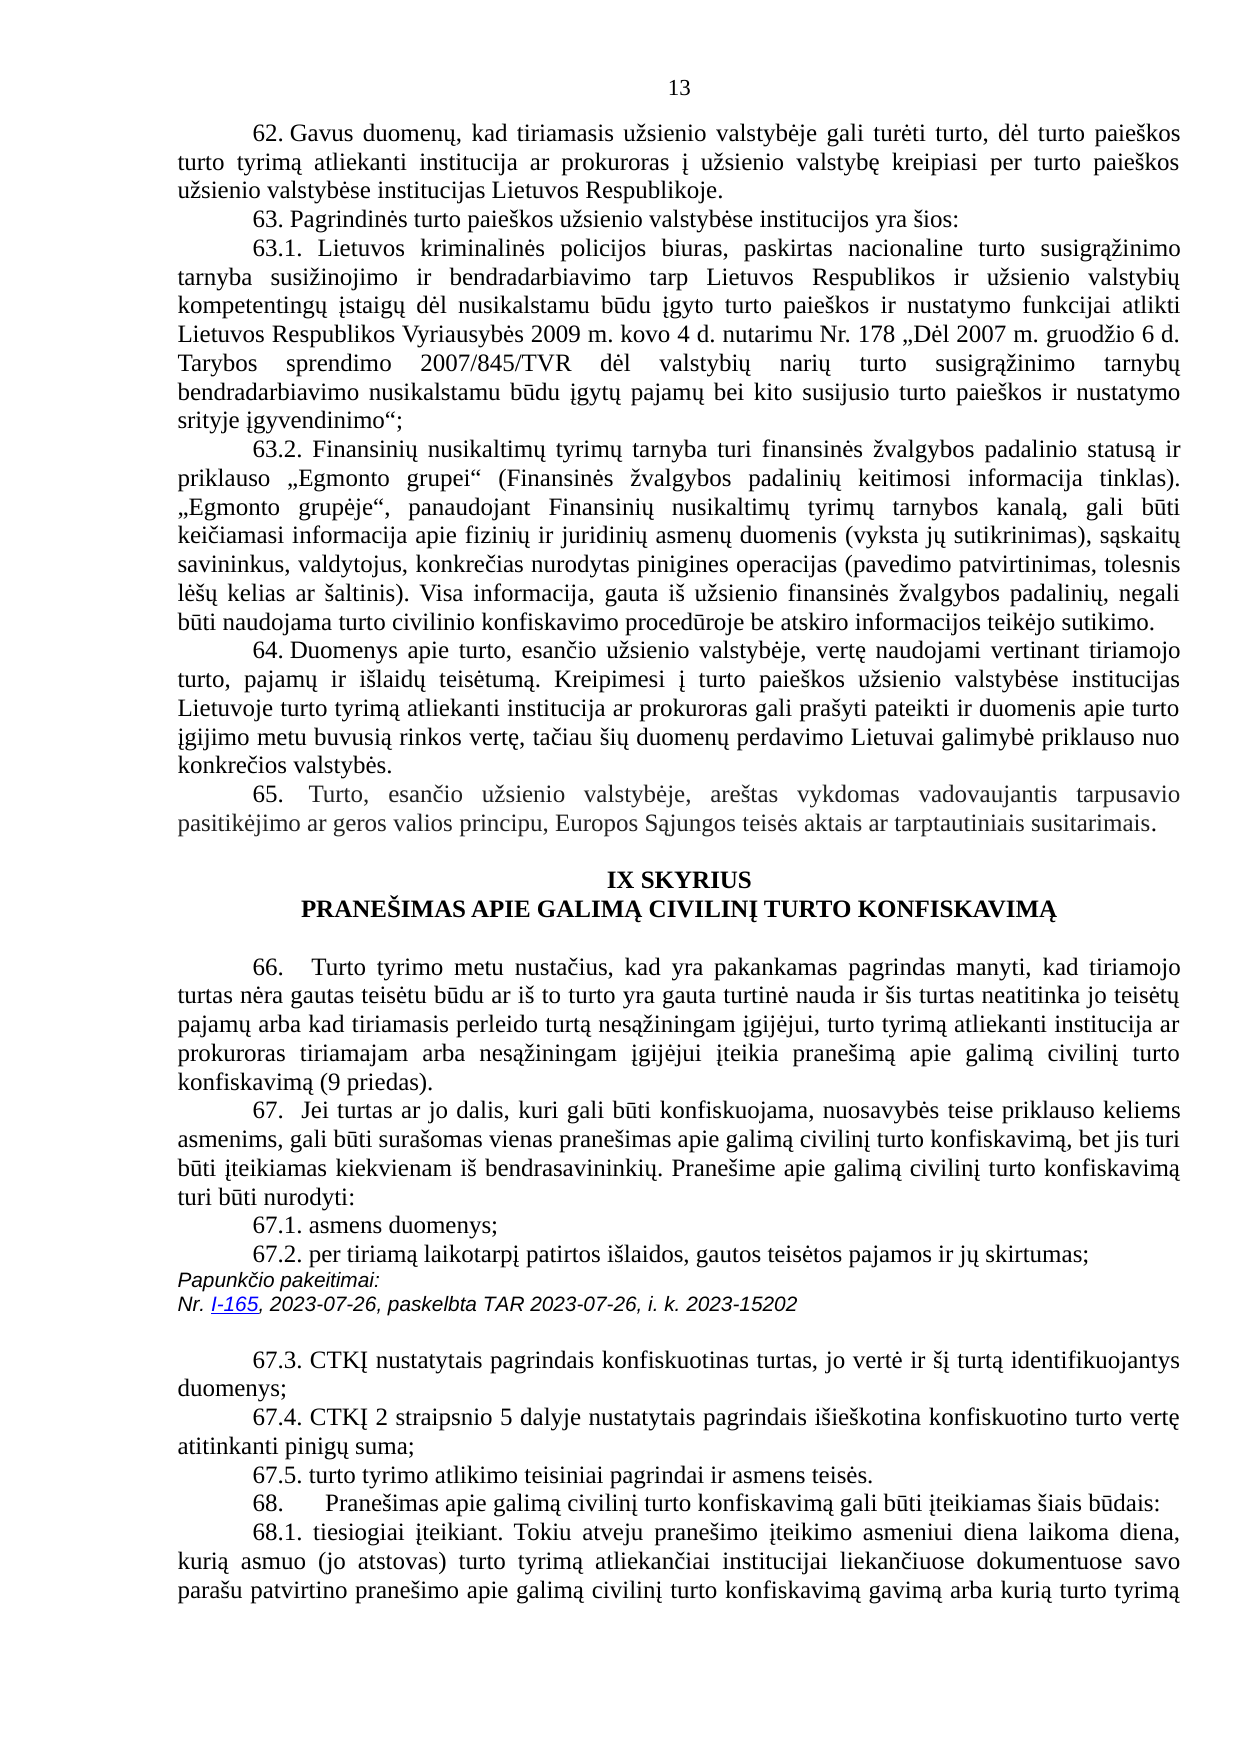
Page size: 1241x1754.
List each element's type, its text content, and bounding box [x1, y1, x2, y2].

text 67.2. per tiriamą laikotarpį patirtos išlaidos, gautos teisėtos pajamos ir jų skirtumas; [177, 1239, 1181, 1268]
text Nr. I-165, 2023-07-26, paskelbta TAR 2023-07-26, i. k. 2023-15202 [177, 1292, 1181, 1316]
text 67. Jei turtas ar jo dalis, kuri gali būti konfiskuojama, nuosavybės teise priklauso keliems asmenims, gali būti surašomas vienas pranešimas apie galimą civilinį turto konfiskavimą, bet jis turi būti įteikiamas kiekvienam iš bendrasavininkių. Pranešime apie galimą civilinį turto konfiskavimą turi būti nurodyti: [177, 1096, 1181, 1211]
text 65. Turto, esančio užsienio valstybėje, areštas vykdomas vadovaujantis tarpusavio pasitikėjimo ar geros valios principu, Europos Sąjungos teisės aktais ar tarptautiniais susitarimais. [177, 779, 1181, 837]
text 64. Duomenys apie turto, esančio užsienio valstybėje, vertę naudojami vertinant tiriamojo turto, pajamų ir išlaidų teisėtumą. Kreipimesi į turto paieškos užsienio valstybėse institucijas Lietuvoje turto tyrimą atliekanti institucija ar prokuroras gali prašyti pateikti ir duomenis apie turto įgijimo metu buvusią rinkos vertę, tačiau šių duomenų perdavimo Lietuvai galimybė priklauso nuo konkrečios valstybės. [177, 636, 1181, 779]
text 67.5. turto tyrimo atlikimo teisiniai pagrindai ir asmens teisės. [177, 1460, 1181, 1488]
text 67.4. CTKĮ 2 straipsnio 5 dalyje nustatytais pagrindais išieškotina konfiskuotino turto vertę atitinkanti pinigų suma; [177, 1402, 1181, 1460]
text Papunkčio pakeitimai: [177, 1268, 1181, 1292]
text 66. Turto tyrimo metu nustačius, kad yra pakankamas pagrindas manyti, kad tiriamojo turtas nėra gautas teisėtu būdu ar iš to turto yra gauta turtinė nauda ir šis turtas neatitinka jo teisėtų pajamų arba kad tiriamasis perleido turtą nesąžiningam įgijėjui, turto tyrimą atliekanti institucija ar prokuroras tiriamajam arba nesąžiningam įgijėjui įteikia pranešimą apie galimą civilinį turto konfiskavimą (9 priedas). [177, 952, 1181, 1096]
text 63.1. Lietuvos kriminalinės policijos biuras, paskirtas nacionaline turto susigrąžinimo tarnyba susižinojimo ir bendradarbiavimo tarp Lietuvos Respublikos ir užsienio valstybių kompetentingų įstaigų dėl nusikalstamu būdu įgyto turto paieškos ir nustatymo funkcijai atlikti Lietuvos Respublikos Vyriausybės 2009 m. kovo 4 d. nutarimu Nr. 178 „Dėl 2007 m. gruodžio 6 d. Tarybos sprendimo 2007/845/TVR dėl valstybių narių turto susigrąžinimo tarnybų bendradarbiavimo nusikalstamu būdu įgytų pajamų bei kito susijusio turto paieškos ir nustatymo srityje įgyvendinimo“; [177, 233, 1181, 434]
text 68.1. tiesiogiai įteikiant. Tokiu atveju pranešimo įteikimo asmeniui diena laikoma diena, kurią asmuo (jo atstovas) turto tyrimą atliekančiai institucijai liekančiuose dokumentuose savo parašu patvirtino pranešimo apie galimą civilinį turto konfiskavimą gavimą arba kurią turto tyrimą [177, 1517, 1181, 1603]
text IX SKYRIUS [177, 866, 1181, 894]
text 67.1. asmens duomenys; [177, 1211, 1181, 1239]
text 67.3. CTKĮ nustatytais pagrindais konfiskuotinas turtas, jo vertė ir šį turtą identifikuojantys duomenys; [177, 1345, 1181, 1402]
text 68. Pranešimas apie galimą civilinį turto konfiskavimą gali būti įteikiamas šiais būdais: [177, 1488, 1181, 1517]
text 62. Gavus duomenų, kad tiriamasis užsienio valstybėje gali turėti turto, dėl turto paieškos turto tyrimą atliekanti institucija ar prokuroras į užsienio valstybę kreipiasi per turto paieškos užsienio valstybėse institucijas Lietuvos Respublikoje. [177, 118, 1181, 204]
text PRANEŠIMAS APIE GALIMĄ CIVILINĮ TURTO KONFISKAVIMĄ [177, 894, 1181, 923]
text 63. Pagrindinės turto paieškos užsienio valstybėse institucijos yra šios: [177, 204, 1181, 233]
text 63.2. Finansinių nusikaltimų tyrimų tarnyba turi finansinės žvalgybos padalinio statusą ir priklauso „Egmonto grupei“ (Finansinės žvalgybos padalinių keitimosi informacija tinklas). „Egmonto grupėje“, panaudojant Finansinių nusikaltimų tyrimų tarnybos kanalą, gali būti keičiamasi informacija apie fizinių ir juridinių asmenų duomenis (vyksta jų sutikrinimas), sąskaitų savininkus, valdytojus, konkrečias nurodytas pinigines operacijas (pavedimo patvirtinimas, tolesnis lėšų kelias ar šaltinis). Visa informacija, gauta iš užsienio finansinės žvalgybos padalinių, negali būti naudojama turto civilinio konfiskavimo procedūroje be atskiro informacijos teikėjo sutikimo. [177, 434, 1181, 636]
